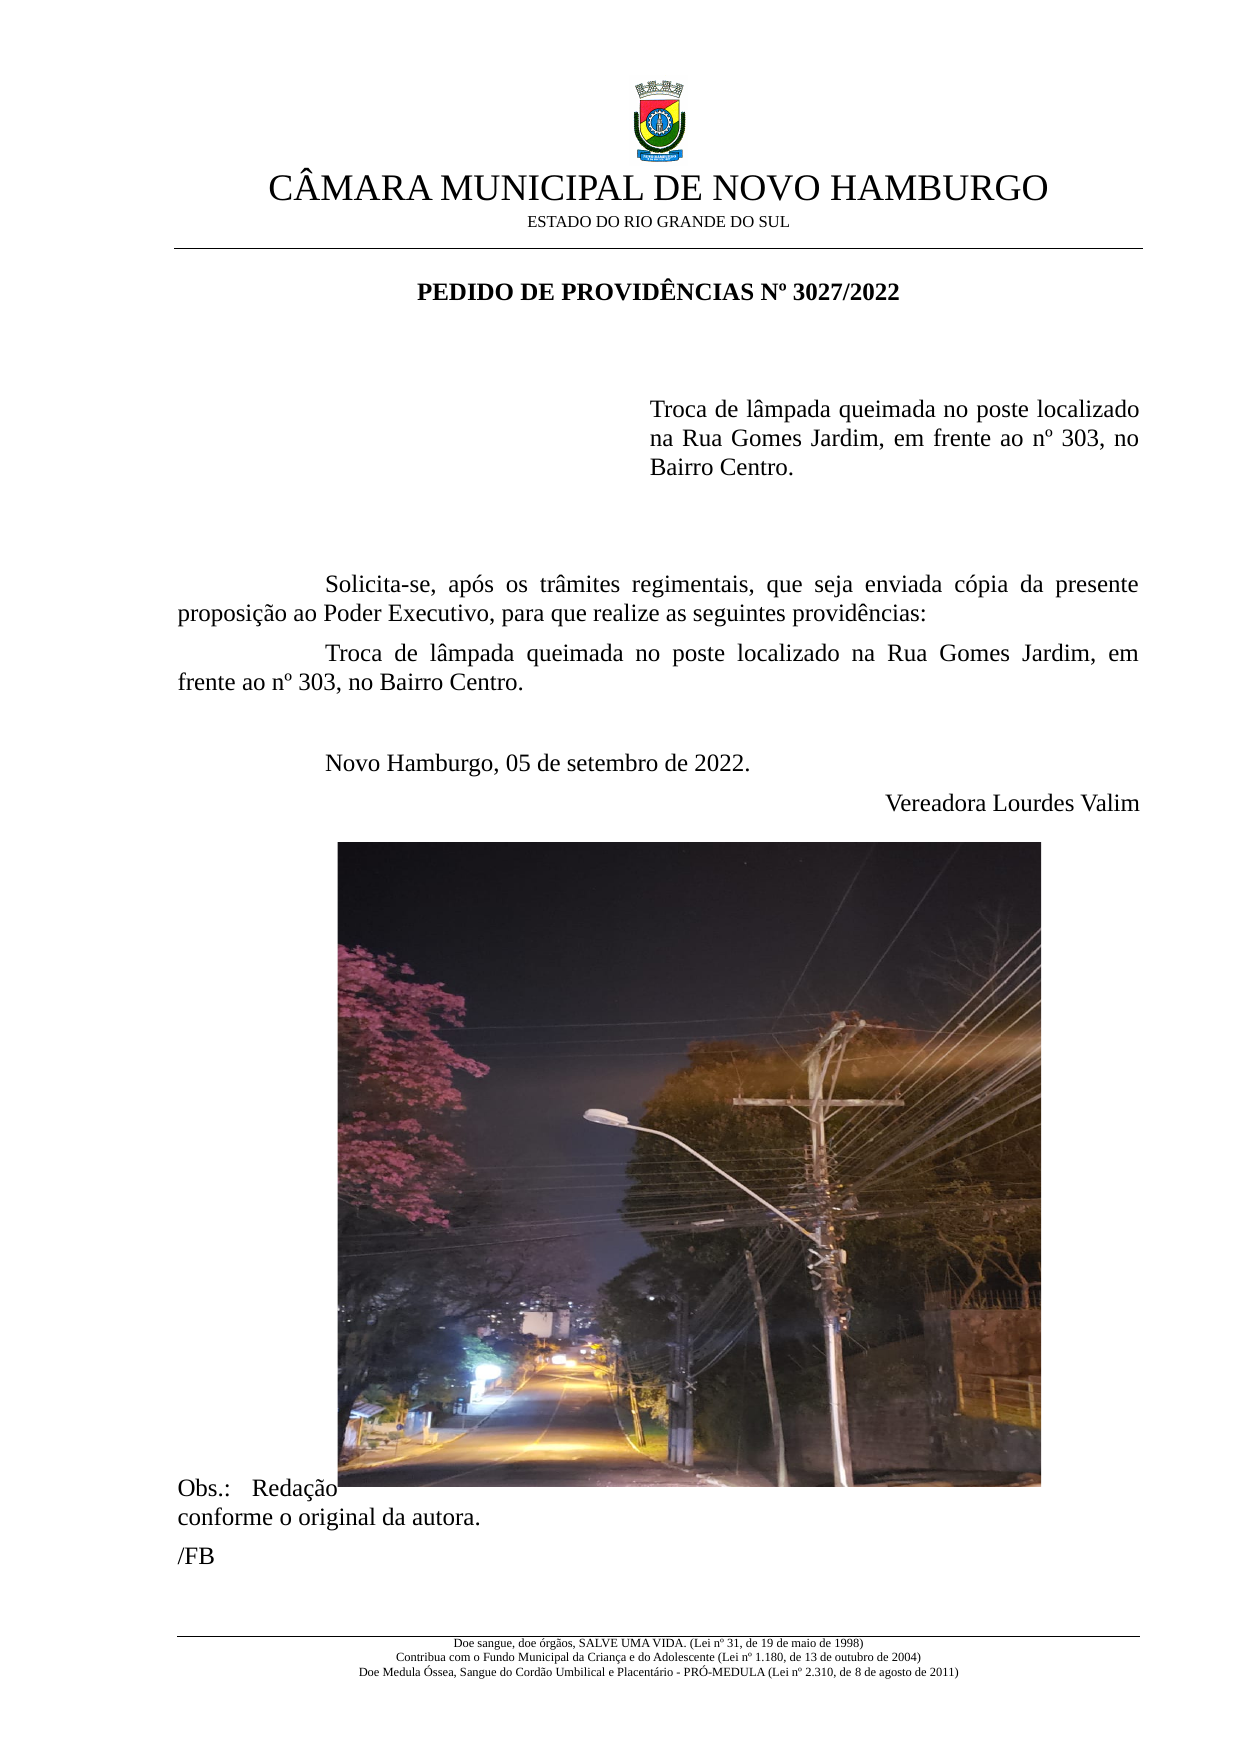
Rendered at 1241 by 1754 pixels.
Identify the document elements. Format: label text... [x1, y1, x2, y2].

text Solicita-se, após os trâmites regimentais, que seja enviada cópia da presente proposição ao Poder Executivo, para que realize as seguintes providências: [177, 569, 1140, 626]
text /FB [177, 1541, 1140, 1570]
text Troca de lâmpada queimada no poste localizado na Rua Gomes Jardim, em frente ao nº 303, no Bairro Centro. [649, 394, 1140, 480]
text Troca de lâmpada queimada no poste localizado na Rua Gomes Jardim, em frente ao nº 303, no Bairro Centro. [177, 638, 1140, 696]
text Vereadora Lourdes Valim [177, 788, 1140, 817]
text Novo Hamburgo, 05 de setembro de 2022. [177, 748, 1140, 777]
text PEDIDO DE PROVIDÊNCIAS Nº 3027/2022 [177, 277, 1140, 306]
picture [629, 75, 688, 166]
picture [337, 842, 1042, 1487]
text Obs.: Redação conforme o original da autora. [177, 1473, 1140, 1531]
